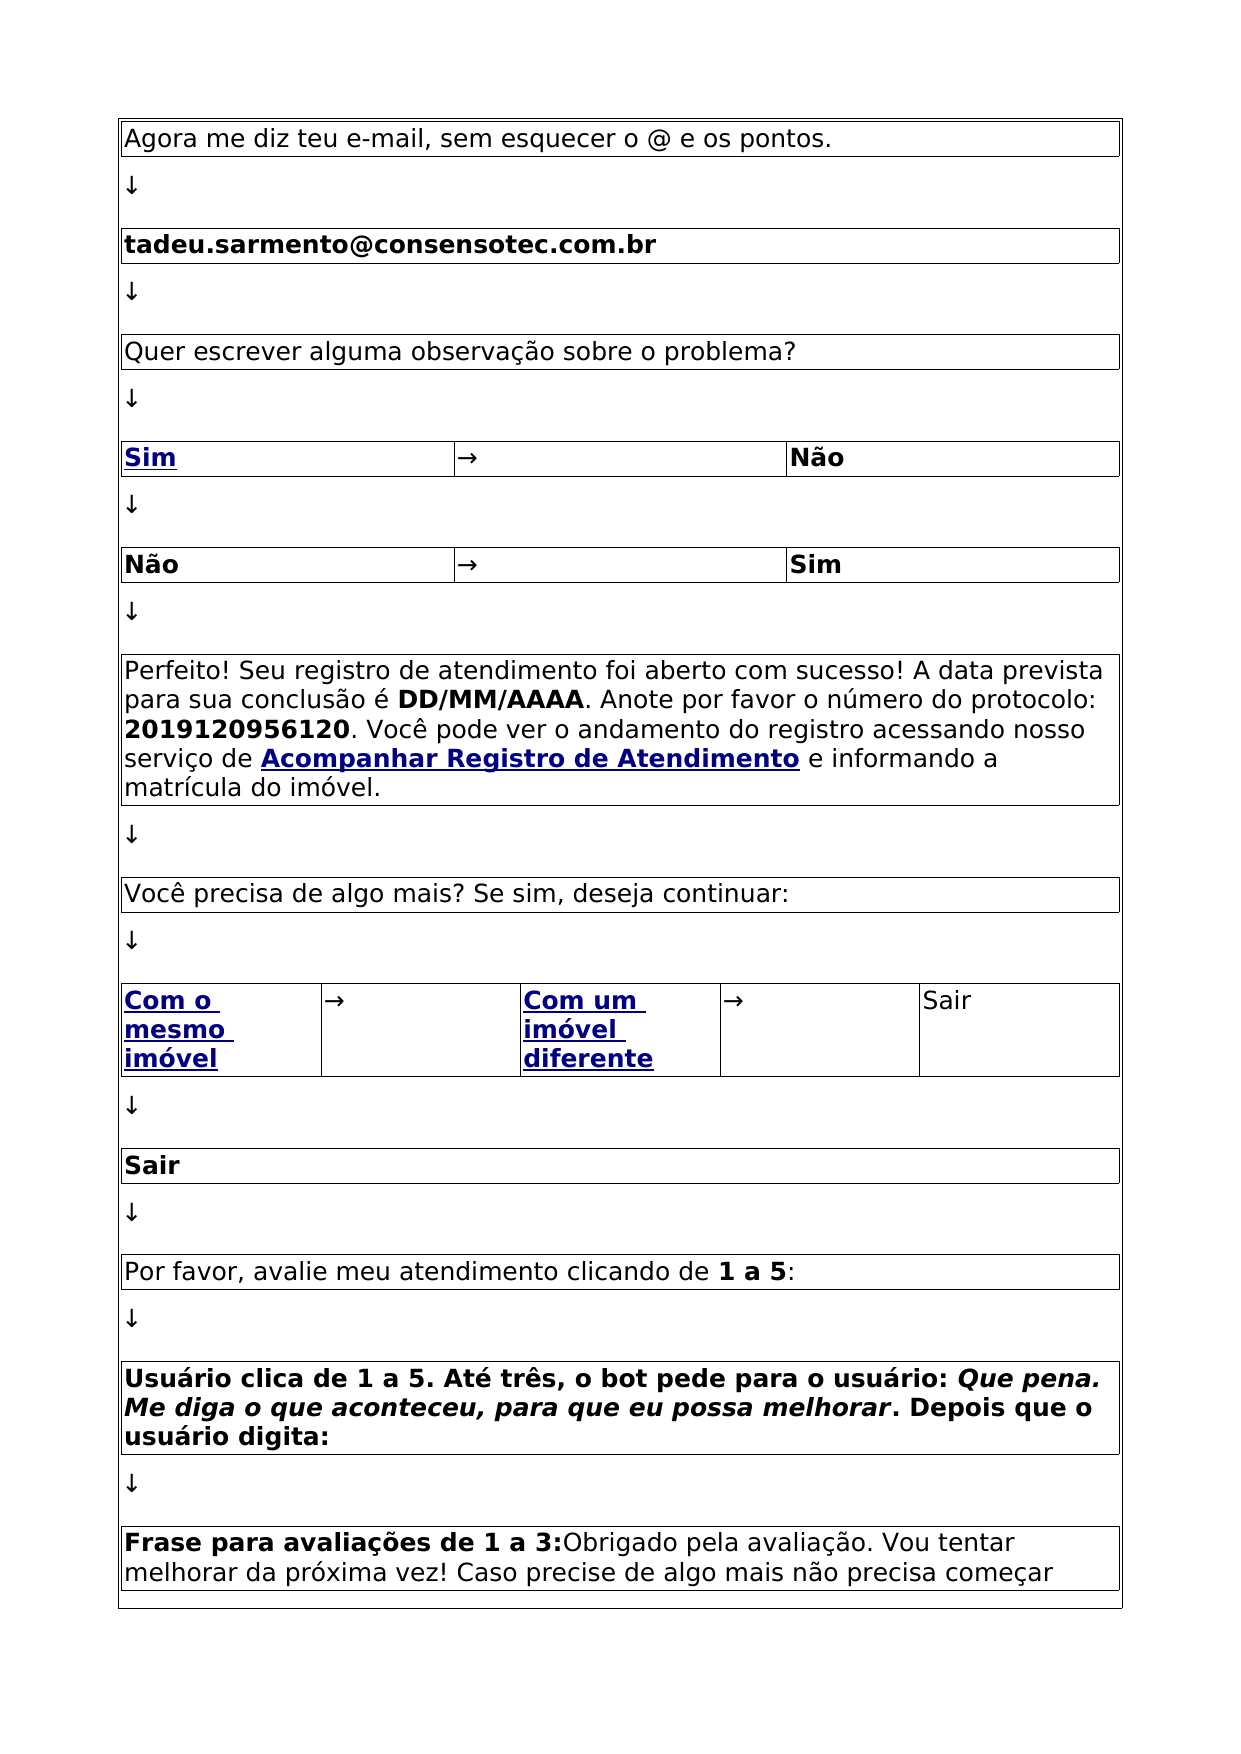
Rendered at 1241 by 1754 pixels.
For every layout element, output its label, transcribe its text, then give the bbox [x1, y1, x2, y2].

table_header Não [787, 442, 1119, 476]
table_header Usuário clica de 1 a 5. Até três, o bot pede para o usuário: Que pena. Me diga o que aconteceu, para que eu possa melhorar. Depois que o usuário digita: [122, 1362, 1119, 1454]
table_header ↓ ↓ ↓ ↓ ↓ ↓ ↓ ↓ ↓ ↓ ↓ [119, 119, 1122, 1608]
table_header Sim [122, 442, 454, 476]
table_header Perfeito! Seu registro de atendimento foi aberto com sucesso! A data prevista para sua conclusão é DD/MM/AAAA. Anote por favor o número do protocolo: 2019120956120. Você pode ver o andamento do registro acessando nosso serviço de Acompanhar Registro de Atendimento e informando a matrícula do imóvel. [122, 655, 1119, 805]
table_header Com o mesmo imóvel [122, 984, 321, 1076]
table_header → [322, 984, 520, 1076]
table_header Com um imóvel diferente [521, 984, 720, 1076]
table_header Quer escrever alguma observação sobre o problema? [122, 335, 1119, 369]
table_header Frase para avaliações de 1 a 3:Obrigado pela avaliação. Vou tentar melhorar da próxima vez! Caso precise de algo mais não precisa começar [122, 1527, 1119, 1590]
table_header Sair [920, 984, 1119, 1076]
table_header Não [122, 548, 454, 582]
table_header Agora me diz teu e-mail, sem esquecer o @ e os pontos. [122, 122, 1119, 156]
table_header → [455, 548, 786, 582]
table_header Sair [122, 1149, 1119, 1183]
table_header → [721, 984, 919, 1076]
table_header Sim [787, 548, 1119, 582]
table_header Por favor, avalie meu atendimento clicando de 1 a 5: [122, 1255, 1119, 1289]
table_header tadeu.sarmento@consensotec.com.br [122, 229, 1119, 263]
table_header → [455, 442, 786, 476]
table_header Você precisa de algo mais? Se sim, deseja continuar: [122, 878, 1119, 912]
